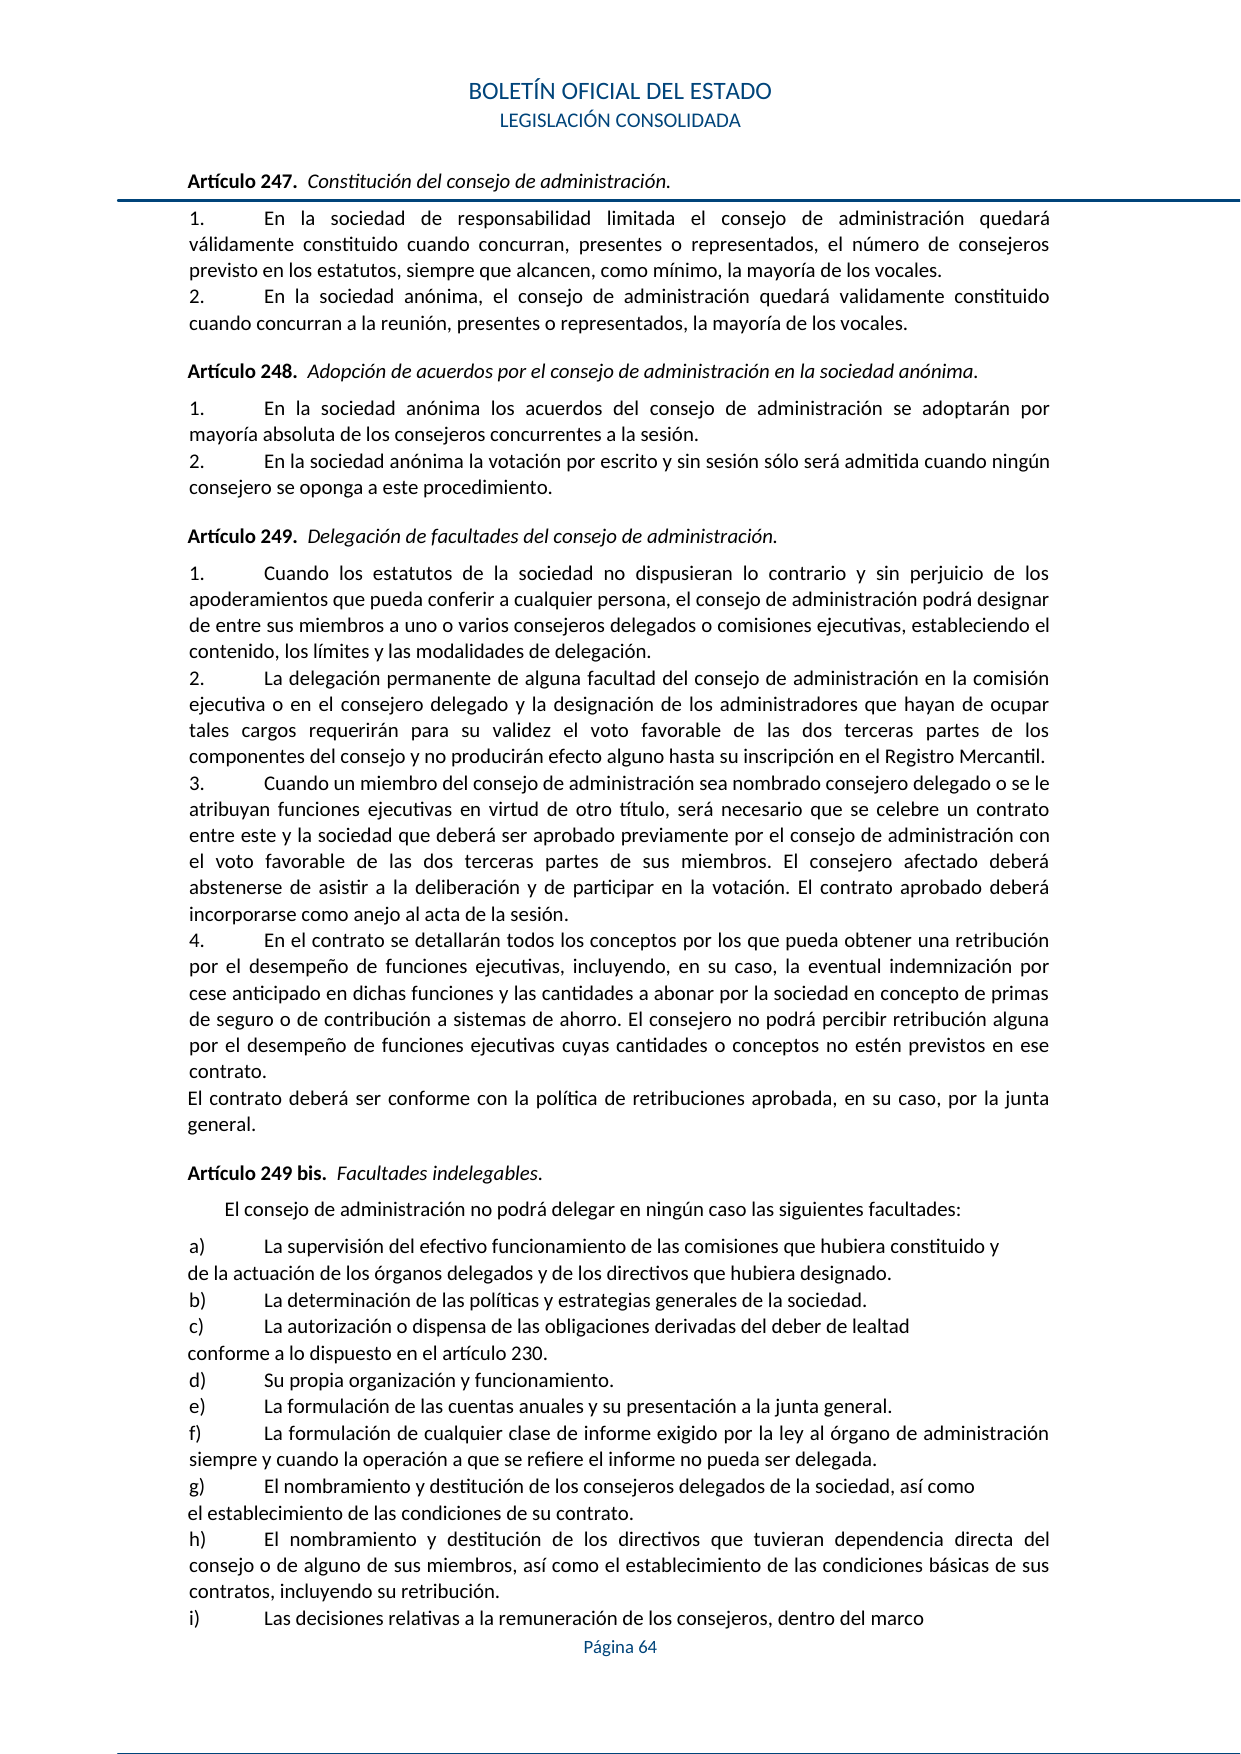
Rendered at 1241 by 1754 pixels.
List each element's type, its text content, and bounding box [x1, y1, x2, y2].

list En la sociedad anónima, el consejo de administración quedará validamente constituido cuando concurran a la reunión, presentes o representados, la mayoría de los vocales. [189, 284, 1051, 335]
text Artículo 249 bis. Facultades indelegables. [187, 1160, 1051, 1185]
list Cuando un miembro del consejo de administración sea nombrado consejero delegado o se le atribuyan funciones ejecutivas en virtud de otro título, será necesario que se celebre un contrato entre este y la sociedad que deberá ser aprobado previamente por el consejo de administración con el voto favorable de las dos terceras partes de sus miembros. El consejero afectado deberá abstenerse de asistir a la deliberación y de participar en la votación. El contrato aprobado deberá incorporarse como anejo al acta de la sesión. [189, 770, 1051, 926]
list En la sociedad anónima la votación por escrito y sin sesión sólo será admitida cuando ningún consejero se oponga a este procedimiento. [189, 448, 1051, 500]
text El contrato deberá ser conforme con la política de retribuciones aprobada, en su caso, por la junta general. [187, 1085, 1051, 1136]
text Artículo 248. Adopción de acuerdos por el consejo de administración en la sociedad anónima. [187, 358, 1051, 384]
text el establecimiento de las condiciones de su contrato. [187, 1500, 1051, 1525]
list En la sociedad anónima los acuerdos del consejo de administración se adoptarán por mayoría absoluta de los consejeros concurrentes a la sesión. [189, 395, 1051, 447]
text conforme a lo dispuesto en el artículo 230. [187, 1340, 1051, 1366]
list El nombramiento y destitución de los directivos que tuvieran dependencia directa del consejo o de alguno de sus miembros, así como el establecimiento de las condiciones básicas de sus contratos, incluyendo su retribución. [189, 1526, 1051, 1604]
list Su propia organización y funcionamiento. [189, 1367, 1051, 1392]
list Cuando los estatutos de la sociedad no dispusieran lo contrario y sin perjuicio de los apoderamientos que pueda conferir a cualquier persona, el consejo de administración podrá designar de entre sus miembros a uno o varios consejeros delegados o comisiones ejecutivas, estableciendo el contenido, los límites y las modalidades de delegación. [189, 560, 1051, 664]
text Artículo 247. Constitución del consejo de administración. [187, 168, 1051, 193]
text Artículo 249. Delegación de facultades del consejo de administración. [187, 523, 1051, 548]
text El consejo de administración no podrá delegar en ningún caso las siguientes facultades: [224, 1196, 1051, 1222]
list La autorización o dispensa de las obligaciones derivadas del deber de lealtad [189, 1314, 1051, 1339]
list La formulación de las cuentas anuales y su presentación a la junta general. [189, 1394, 1051, 1419]
list La determinación de las políticas y estrategias generales de la sociedad. [189, 1287, 1051, 1312]
list En el contrato se detallarán todos los conceptos por los que pueda obtener una retribución por el desempeño de funciones ejecutivas, incluyendo, en su caso, la eventual indemnización por cese anticipado en dichas funciones y las cantidades a abonar por la sociedad en concepto de primas de seguro o de contribución a sistemas de ahorro. El consejero no podrá percibir retribución alguna por el desempeño de funciones ejecutivas cuyas cantidades o conceptos no estén previstos en ese contrato. [189, 927, 1051, 1083]
list El nombramiento y destitución de los consejeros delegados de la sociedad, así como [189, 1473, 1051, 1498]
text de la actuación de los órganos delegados y de los directivos que hubiera designado. [187, 1260, 1051, 1286]
list La formulación de cualquier clase de informe exigido por la ley al órgano de administración siempre y cuando la operación a que se refiere el informe no pueda ser delegada. [189, 1420, 1051, 1472]
list Las decisiones relativas a la remuneración de los consejeros, dentro del marco [189, 1605, 1051, 1631]
list En la sociedad de responsabilidad limitada el consejo de administración quedará válidamente constituido cuando concurran, presentes o representados, el número de consejeros previsto en los estatutos, siempre que alcancen, como mínimo, la mayoría de los vocales. [189, 205, 1051, 282]
list La supervisión del efectivo funcionamiento de las comisiones que hubiera constituido y [189, 1234, 1051, 1259]
list La delegación permanente de alguna facultad del consejo de administración en la comisión ejecutiva o en el consejero delegado y la designación de los administradores que hayan de ocupar tales cargos requerirán para su validez el voto favorable de las dos terceras partes de los componentes del consejo y no producirán efecto alguno hasta su inscripción en el Registro Mercantil. [189, 665, 1051, 769]
